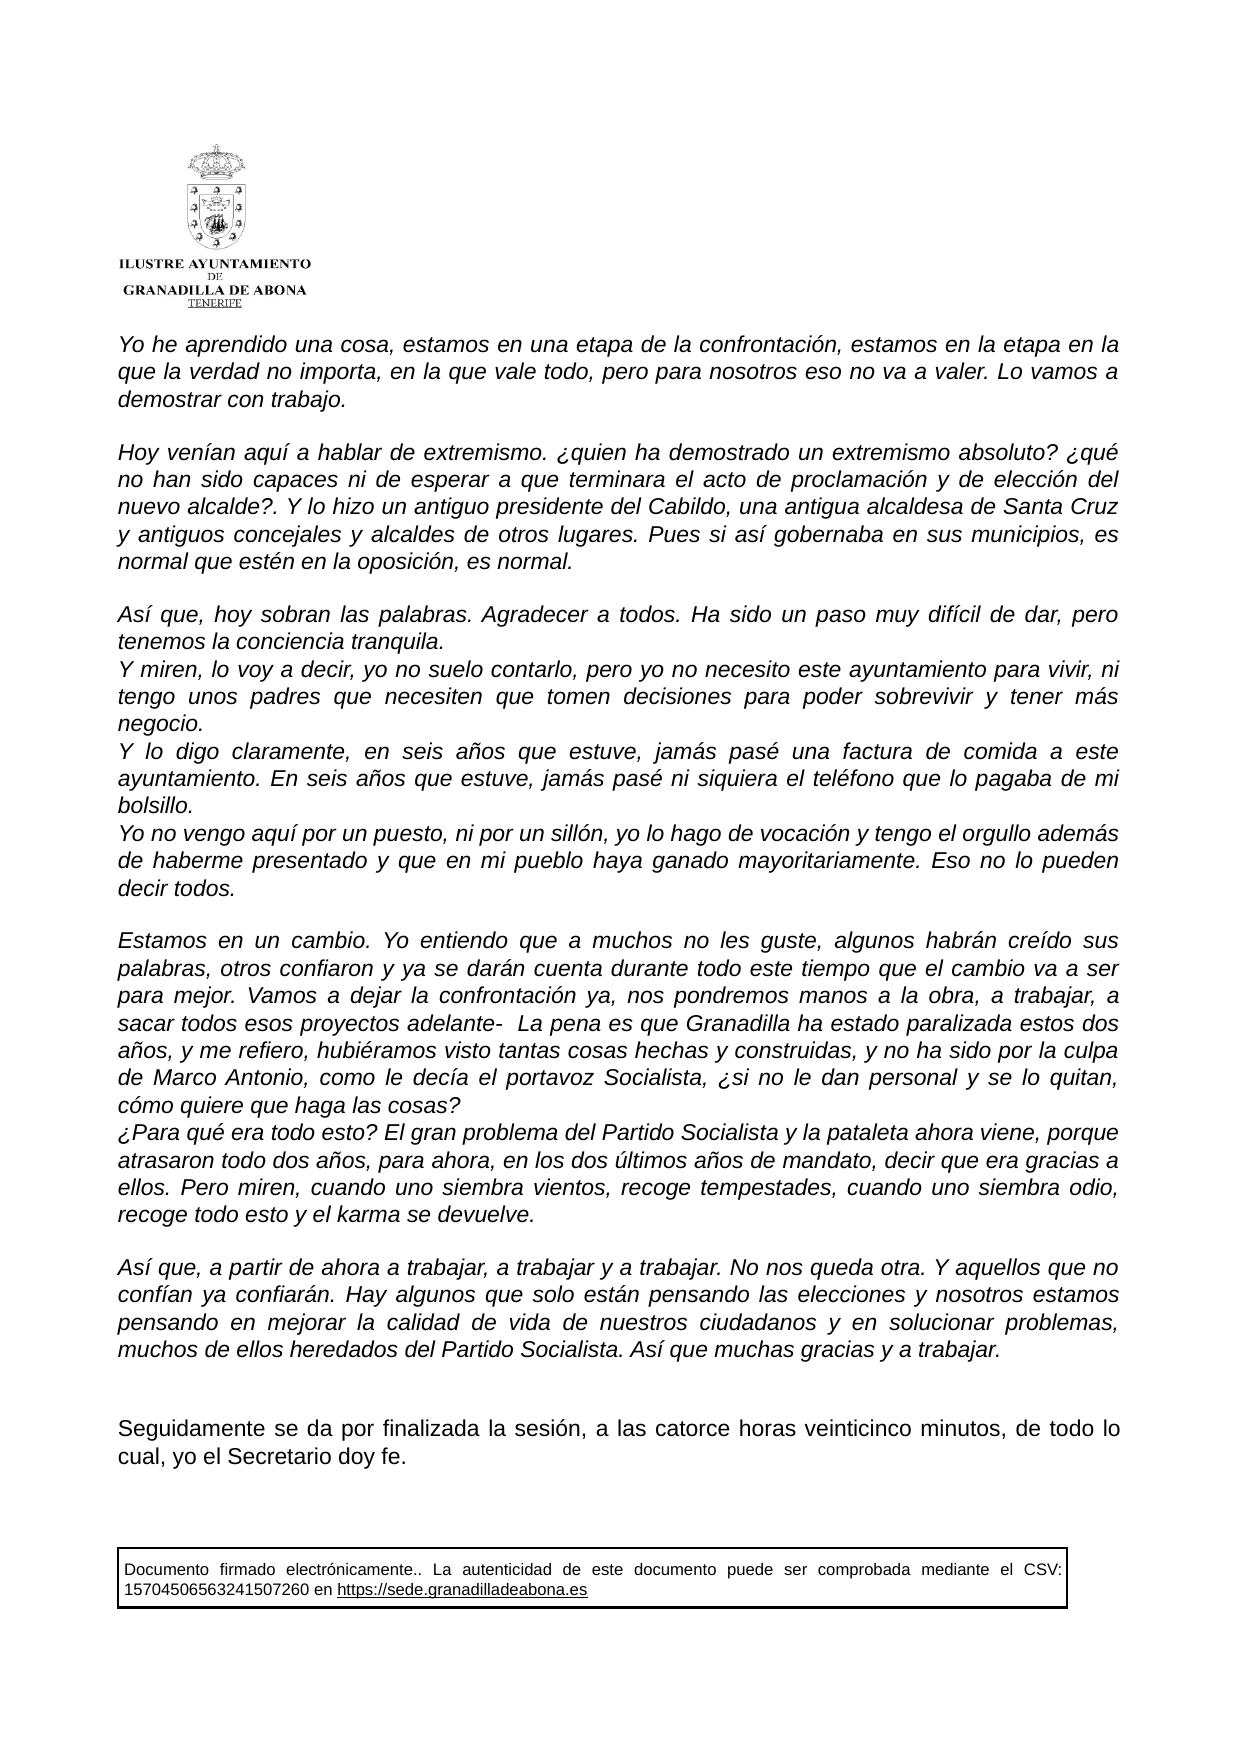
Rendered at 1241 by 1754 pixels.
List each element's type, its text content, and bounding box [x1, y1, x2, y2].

text ¿Para qué era todo esto? El gran problema del Partido Socialista y la pataleta ahora viene, porque atrasaron todo dos años, para ahora, en los dos últimos años de mandato, decir que era gracias a ellos. Pero miren, cuando uno siembra vientos, recoge tempestades, cuando uno siembra odio, recoge todo esto y el karma se devuelve. [118, 1119, 1122, 1228]
text Yo no vengo aquí por un puesto, ni por un sillón, yo lo hago de vocación y tengo el orgullo además de haberme presentado y que en mi pueblo haya ganado mayoritariamente. Eso no lo pueden decir todos. [118, 820, 1122, 901]
text Y lo digo claramente, en seis años que estuve, jamás pasé una factura de comida a este ayuntamiento. En seis años que estuve, jamás pasé ni siquiera el teléfono que lo pagaba de mi bolsillo. [118, 738, 1122, 819]
text Seguidamente se da por finalizada la sesión, a las catorce horas veinticinco minutos, de todo lo cual, yo el Secretario doy fe. [118, 1415, 1122, 1469]
text Yo he aprendido una cosa, estamos en una etapa de la confrontación, estamos en la etapa en la que la verdad no importa, en la que vale todo, pero para nosotros eso no va a valer. Lo vamos a demostrar con trabajo. [118, 331, 1122, 412]
text Y miren, lo voy a decir, yo no suelo contarlo, pero yo no necesito este ayuntamiento para vivir, ni tengo unos padres que necesiten que tomen decisiones para poder sobrevivir y tener más negocio. [118, 656, 1122, 737]
text Hoy venían aquí a hablar de extremismo. ¿quien ha demostrado un extremismo absoluto? ¿qué no han sido capaces ni de esperar a que terminara el acto de proclamación y de elección del nuevo alcalde?. Y lo hizo un antiguo presidente del Cabildo, una antigua alcaldesa de Santa Cruz y antiguos concejales y alcaldes de otros lugares. Pues si así gobernaba en sus municipios, es normal que estén en la oposición, es normal. [118, 438, 1122, 574]
text Estamos en un cambio. Yo entiendo que a muchos no les guste, algunos habrán creído sus palabras, otros confiaron y ya se darán cuenta durante todo este tiempo que el cambio va a ser para mejor. Vamos a dejar la confrontación ya, nos pondremos manos a la obra, a trabajar, a sacar todos esos proyectos adelante- La pena es que Granadilla ha estado paralizada estos dos años, y me refiero, hubiéramos visto tantas cosas hechas y construidas, y no ha sido por la culpa de Marco Antonio, como le decía el portavoz Socialista, ¿si no le dan personal y se lo quitan, cómo quiere que haga las cosas? [118, 927, 1122, 1118]
text Así que, a partir de ahora a trabajar, a trabajar y a trabajar. No nos queda otra. Y aquellos que no confían ya confiarán. Hay algunos que solo están pensando las elecciones y nosotros estamos pensando en mejorar la calidad de vida de nuestros ciudadanos y en solucionar problemas, muchos de ellos heredados del Partido Socialista. Así que muchas gracias y a trabajar. [118, 1254, 1122, 1363]
text Así que, hoy sobran las palabras. Agradecer a todos. Ha sido un paso muy difícil de dar, pero tenemos la conciencia tranquila. [118, 601, 1122, 654]
